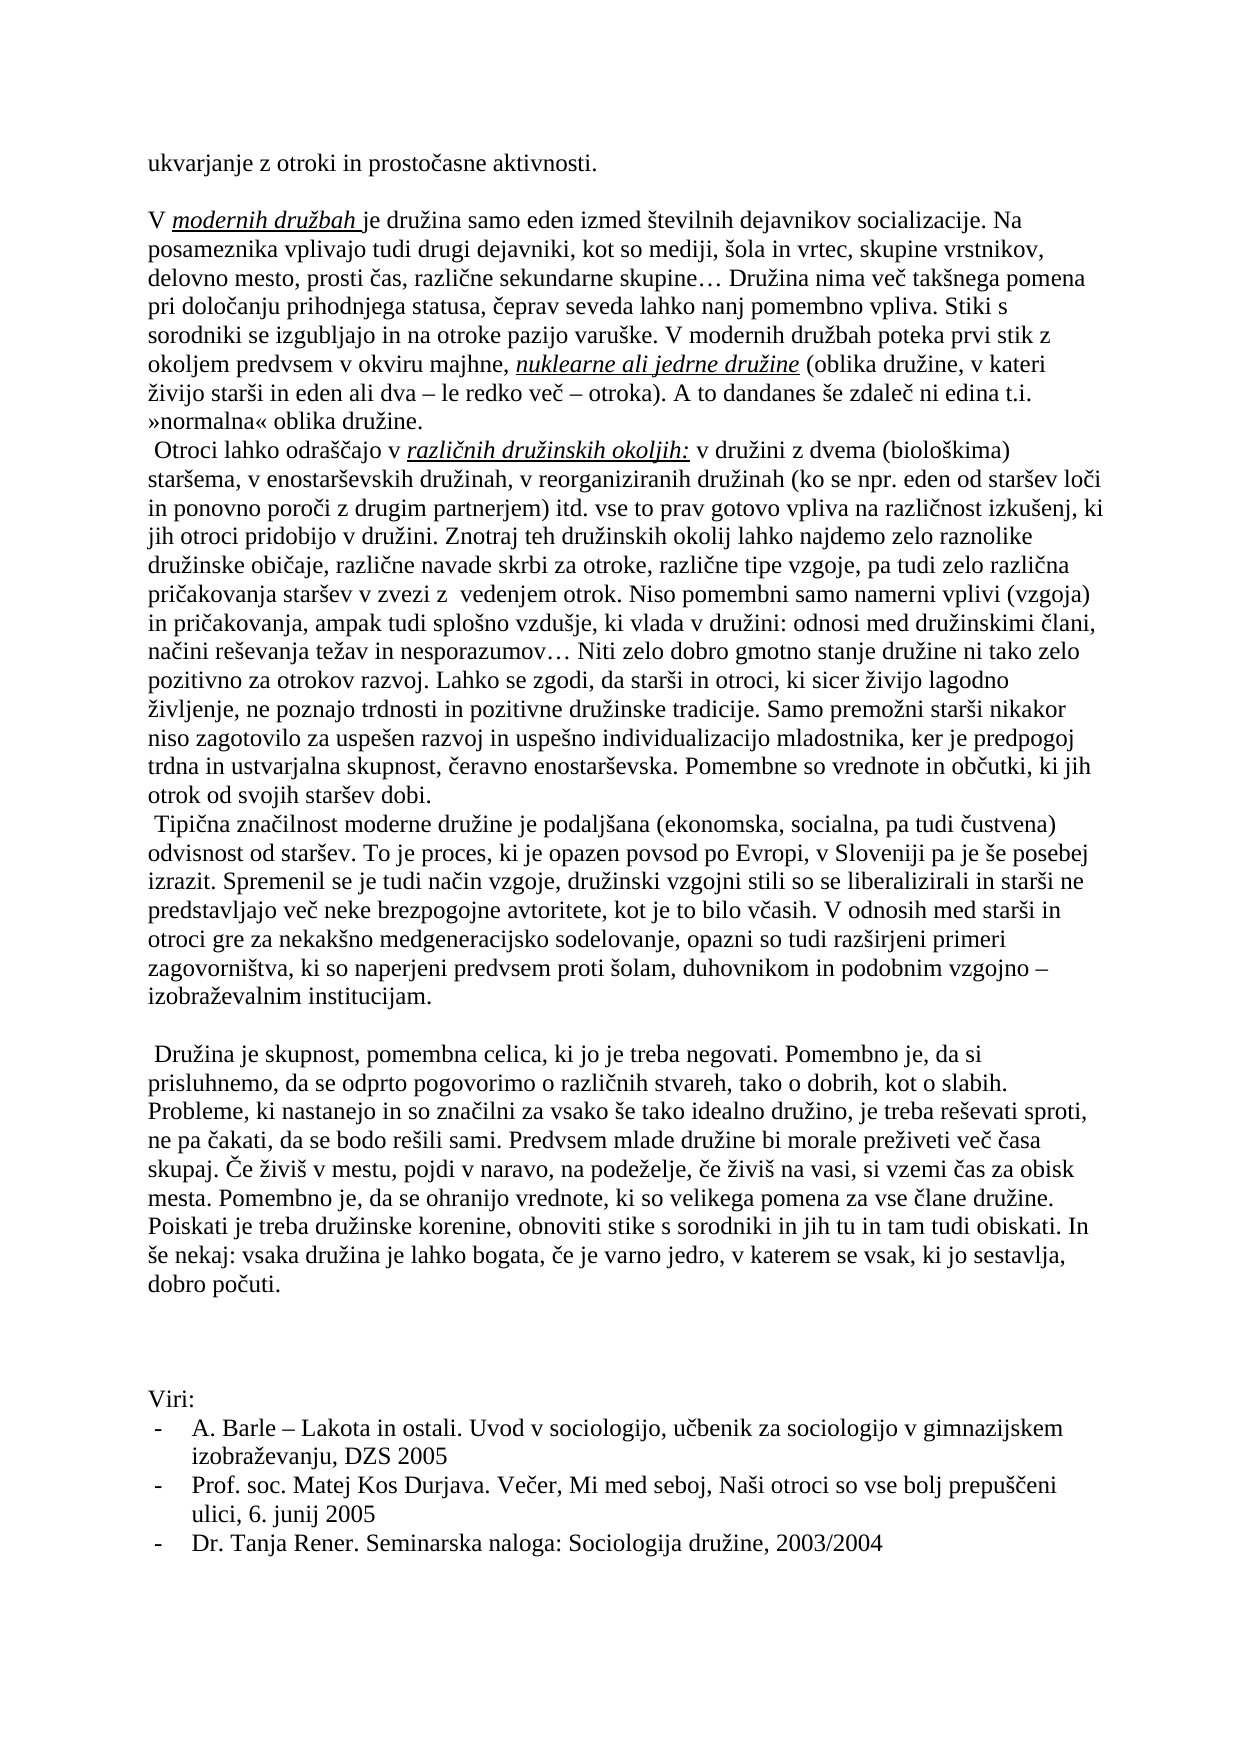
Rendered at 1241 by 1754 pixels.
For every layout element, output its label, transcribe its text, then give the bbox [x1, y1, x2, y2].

list Dr. Tanja Rener. Seminarska naloga: Sociologija družine, 2003/2004 [154, 1528, 1104, 1556]
text V modernih družbah je družina samo eden izmed številnih dejavnikov socializacije. Na posameznika vplivajo tudi drugi dejavniki, kot so mediji, šola in vrtec, skupine vrstnikov, delovno mesto, prosti čas, različne sekundarne skupine… Družina nima več takšnega pomena pri določanju prihodnjega statusa, čeprav seveda lahko nanj pomembno vpliva. Stiki s sorodniki se izgubljajo in na otroke pazijo varuške. V modernih družbah poteka prvi stik z okoljem predvsem v okviru majhne, nuklearne ali jedrne družine (oblika družine, v kateri živijo starši in eden ali dva – le redko več – otroka). A to dandanes še zdaleč ni edina t.i. »normalna« oblika družine. [148, 205, 1104, 435]
text ukvarjanje z otroki in prostočasne aktivnosti. [148, 148, 1104, 176]
text Viri: [148, 1384, 1104, 1413]
list Prof. soc. Matej Kos Durjava. Večer, Mi med seboj, Naši otroci so vse bolj prepuščeni ulici, 6. junij 2005 [154, 1470, 1104, 1528]
text Družina je skupnost, pomembna celica, ki jo je treba negovati. Pomembno je, da si prisluhnemo, da se odprto pogovorimo o različnih stvareh, tako o dobrih, kot o slabih. Probleme, ki nastanejo in so značilni za vsako še tako idealno družino, je treba reševati sproti, ne pa čakati, da se bodo rešili sami. Predvsem mlade družine bi morale preživeti več časa skupaj. Če živiš v mestu, pojdi v naravo, na podeželje, če živiš na vasi, si vzemi čas za obisk mesta. Pomembno je, da se ohranijo vrednote, ki so velikega pomena za vse člane družine. Poiskati je treba družinske korenine, obnoviti stike s sorodniki in jih tu in tam tudi obiskati. In še nekaj: vsaka družina je lahko bogata, če je varno jedro, v katerem se vsak, ki jo sestavlja, dobro počuti. [148, 1039, 1104, 1298]
text Tipična značilnost moderne družine je podaljšana (ekonomska, socialna, pa tudi čustvena) odvisnost od staršev. To je proces, ki je opazen povsod po Evropi, v Sloveniji pa je še posebej izrazit. Spremenil se je tudi način vzgoje, družinski vzgojni stili so se liberalizirali in starši ne predstavljajo več neke brezpogojne avtoritete, kot je to bilo včasih. V odnosih med starši in otroci gre za nekakšno medgeneracijsko sodelovanje, opazni so tudi razširjeni primeri zagovorništva, ki so naperjeni predvsem proti šolam, duhovnikom in podobnim vzgojno – izobraževalnim institucijam. [148, 809, 1104, 1010]
list A. Barle – Lakota in ostali. Uvod v sociologijo, učbenik za sociologijo v gimnazijskem izobraževanju, DZS 2005 [154, 1413, 1104, 1470]
text Otroci lahko odraščajo v različnih družinskih okoljih: v družini z dvema (biološkima) staršema, v enostarševskih družinah, v reorganiziranih družinah (ko se npr. eden od staršev loči in ponovno poroči z drugim partnerjem) itd. vse to prav gotovo vpliva na različnost izkušenj, ki jih otroci pridobijo v družini. Znotraj teh družinskih okolij lahko najdemo zelo raznolike družinske običaje, različne navade skrbi za otroke, različne tipe vzgoje, pa tudi zelo različna pričakovanja staršev v zvezi z vedenjem otrok. Niso pomembni samo namerni vplivi (vzgoja) in pričakovanja, ampak tudi splošno vzdušje, ki vlada v družini: odnosi med družinskimi člani, načini reševanja težav in nesporazumov… Niti zelo dobro gmotno stanje družine ni tako zelo pozitivno za otrokov razvoj. Lahko se zgodi, da starši in otroci, ki sicer živijo lagodno življenje, ne poznajo trdnosti in pozitivne družinske tradicije. Samo premožni starši nikakor niso zagotovilo za uspešen razvoj in uspešno individualizacijo mladostnika, ker je predpogoj trdna in ustvarjalna skupnost, čeravno enostarševska. Pomembne so vrednote in občutki, ki jih otrok od svojih staršev dobi. [148, 435, 1104, 809]
